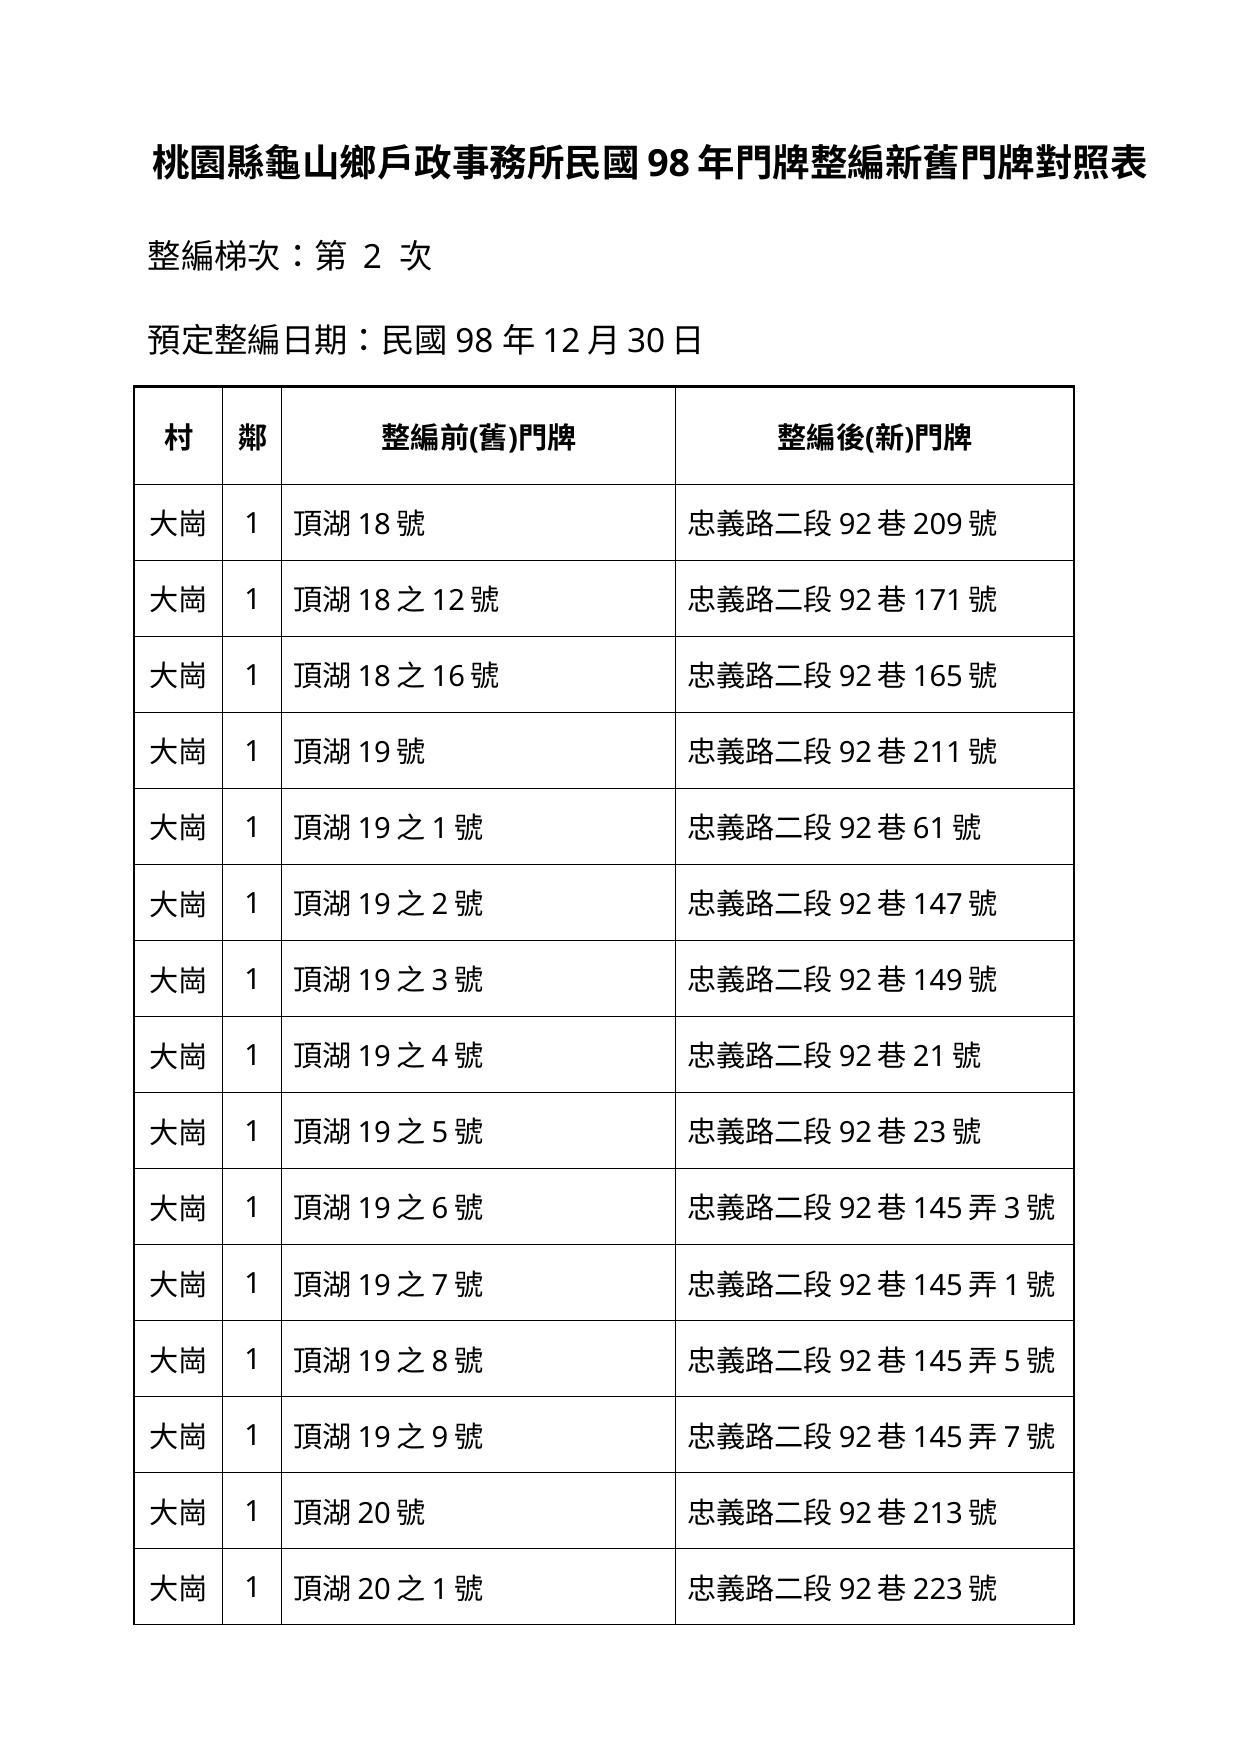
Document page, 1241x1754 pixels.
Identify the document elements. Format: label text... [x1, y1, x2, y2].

table_cell 頂湖19之1號 [282, 789, 675, 864]
table_header 整編前(舊)門牌 [282, 388, 675, 483]
table_header 鄰 [223, 388, 281, 483]
table_cell 忠義路二段92巷145弄5號 [676, 1321, 1073, 1396]
table_cell 大崗 [135, 1473, 222, 1548]
table_cell 忠義路二段92巷145弄1號 [676, 1245, 1073, 1320]
table_cell 大崗 [135, 1169, 222, 1244]
table_cell 大崗 [135, 637, 222, 712]
table_cell 頂湖19之6號 [282, 1169, 675, 1244]
table_cell 大崗 [135, 485, 222, 559]
table_cell 忠義路二段92巷211號 [676, 713, 1073, 788]
table_cell 頂湖18之16號 [282, 637, 675, 712]
table_cell 1 [223, 1549, 281, 1624]
table_header 整編後(新)門牌 [676, 388, 1073, 483]
table_cell 大崗 [135, 713, 222, 788]
table_cell 忠義路二段92巷213號 [676, 1473, 1073, 1548]
table_cell 大崗 [135, 1093, 222, 1168]
table_cell 大崗 [135, 1245, 222, 1320]
table_cell 1 [223, 1397, 281, 1472]
table_cell 頂湖19之3號 [282, 941, 675, 1016]
table_cell 頂湖19之5號 [282, 1093, 675, 1168]
table_cell 大崗 [135, 1397, 222, 1472]
table_cell 1 [223, 1093, 281, 1168]
table_cell 大崗 [135, 789, 222, 864]
table_cell 1 [223, 1473, 281, 1548]
table_cell 頂湖20號 [282, 1473, 675, 1548]
table_cell 頂湖19之2號 [282, 865, 675, 940]
table_cell 忠義路二段92巷21號 [676, 1017, 1073, 1092]
table_cell 忠義路二段92巷23號 [676, 1093, 1073, 1168]
text 桃園縣龜山鄉戶政事務所民國98年門牌整編新舊門牌對照表 [148, 123, 1152, 198]
table_cell 1 [223, 1245, 281, 1320]
table_cell 頂湖20之1號 [282, 1549, 675, 1624]
table_cell 忠義路二段92巷149號 [676, 941, 1073, 1016]
table_cell 1 [223, 1169, 281, 1244]
table_header 村 [135, 388, 222, 483]
table_cell 忠義路二段92巷61號 [676, 789, 1073, 864]
table_cell 1 [223, 561, 281, 636]
table_cell 頂湖18之12號 [282, 561, 675, 636]
table_cell 大崗 [135, 1549, 222, 1624]
table_cell 1 [223, 485, 281, 559]
table_cell 1 [223, 637, 281, 712]
table_cell 1 [223, 1321, 281, 1396]
table_cell 忠義路二段92巷145弄3號 [676, 1169, 1073, 1244]
text 預定整編日期：民國 98 年12月30日 [148, 301, 1152, 376]
table_cell 1 [223, 865, 281, 940]
table_cell 忠義路二段92巷147號 [676, 865, 1073, 940]
table_cell 忠義路二段92巷171號 [676, 561, 1073, 636]
table_cell 1 [223, 789, 281, 864]
table_cell 忠義路二段92巷223號 [676, 1549, 1073, 1624]
table_cell 忠義路二段92巷165號 [676, 637, 1073, 712]
table_cell 頂湖19之4號 [282, 1017, 675, 1092]
table_cell 忠義路二段92巷209號 [676, 485, 1073, 559]
table_cell 大崗 [135, 865, 222, 940]
table_cell 頂湖19之7號 [282, 1245, 675, 1320]
table_cell 大崗 [135, 941, 222, 1016]
text 整編梯次：第 2 次 [148, 217, 1152, 292]
table_cell 忠義路二段92巷145弄7號 [676, 1397, 1073, 1472]
table_cell 頂湖19之9號 [282, 1397, 675, 1472]
table_cell 頂湖19號 [282, 713, 675, 788]
table_cell 大崗 [135, 1321, 222, 1396]
table_cell 頂湖18號 [282, 485, 675, 559]
table_cell 頂湖19之8號 [282, 1321, 675, 1396]
table_cell 大崗 [135, 1017, 222, 1092]
table_cell 1 [223, 1017, 281, 1092]
table_cell 1 [223, 941, 281, 1016]
table_cell 1 [223, 713, 281, 788]
table_cell 大崗 [135, 561, 222, 636]
